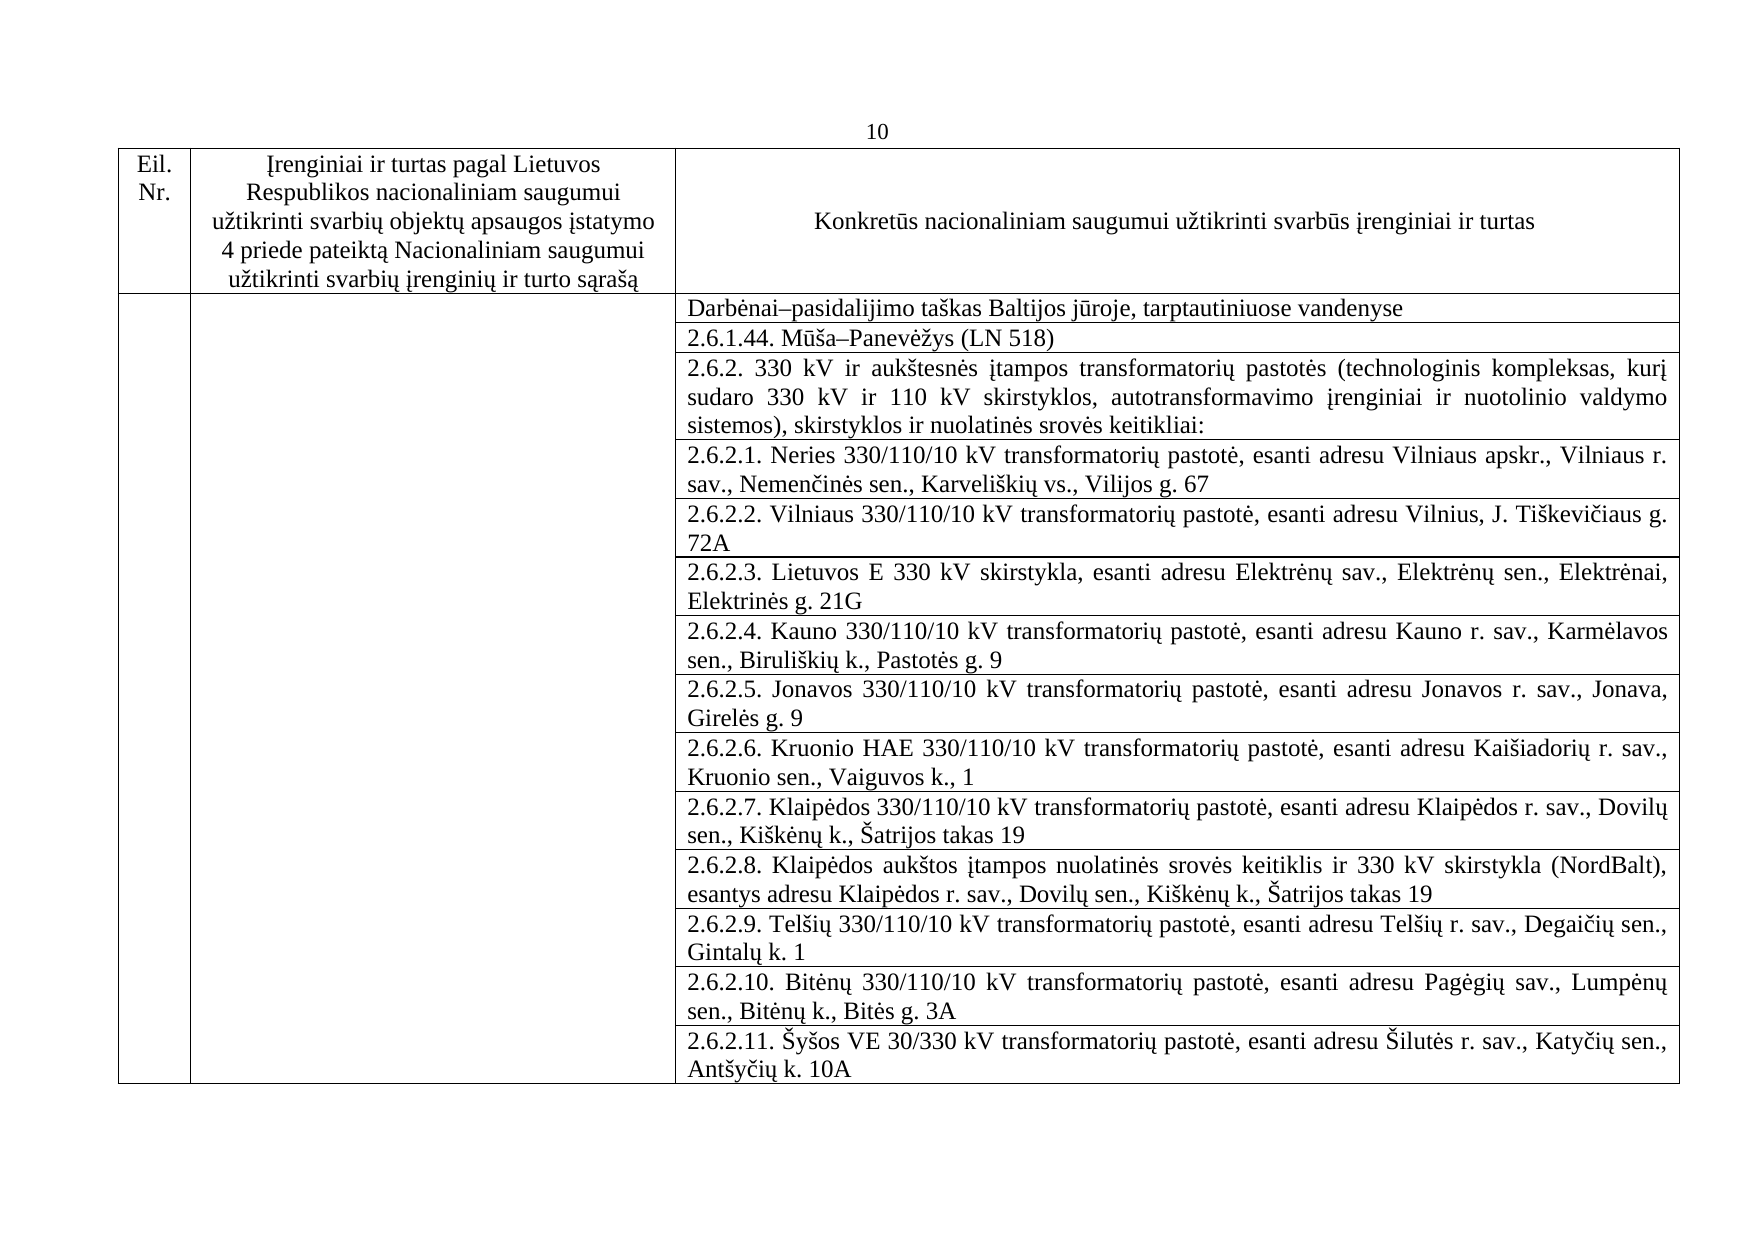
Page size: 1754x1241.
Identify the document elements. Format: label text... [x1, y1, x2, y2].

table_cell 2.6.2.3. Lietuvos E 330 kV skirstykla, esanti adresu Elektrėnų sav., Elektrėnų sen., Elektrėnai, Elektrinės g. 21G [676, 558, 1679, 615]
table_cell 2.6.2.8. Klaipėdos aukštos įtampos nuolatinės srovės keitiklis ir 330 kV skirstykla (NordBalt), esantys adresu Klaipėdos r. sav., Dovilų sen., Kiškėnų k., Šatrijos takas 19 [676, 850, 1679, 908]
table_cell [119, 294, 190, 1083]
table_cell 2.6.2.4. Kauno 330/110/10 kV transformatorių pastotė, esanti adresu Kauno r. sav., Karmėlavos sen., Biruliškių k., Pastotės g. 9 [676, 616, 1679, 673]
table_cell 2.6.2.7. Klaipėdos 330/110/10 kV transformatorių pastotė, esanti adresu Klaipėdos r. sav., Dovilų sen., Kiškėnų k., Šatrijos takas 19 [676, 792, 1679, 849]
table_cell 2.6.2.1. Neries 330/110/10 kV transformatorių pastotė, esanti adresu Vilniaus apskr., Vilniaus r. sav., Nemenčinės sen., Karveliškių vs., Vilijos g. 67 [676, 440, 1679, 498]
table_cell 2.6.2.9. Telšių 330/110/10 kV transformatorių pastotė, esanti adresu Telšių r. sav., Degaičių sen., Gintalų k. 1 [676, 909, 1679, 966]
table_header Įrenginiai ir turtas pagal Lietuvos Respublikos nacionaliniam saugumui užtikrinti svarbių objektų apsaugos įstatymo 4 priede pateiktą Nacionaliniam saugumui užtikrinti svarbių įrenginių ir turto sąrašą [191, 149, 675, 292]
table_cell 2.6.1.44. Mūša–Panevėžys (LN 518) [676, 323, 1679, 352]
table_cell 2.6.2.6. Kruonio HAE 330/110/10 kV transformatorių pastotė, esanti adresu Kaišiadorių r. sav., Kruonio sen., Vaiguvos k., 1 [676, 733, 1679, 791]
table_cell 2.6.2.2. Vilniaus 330/110/10 kV transformatorių pastotė, esanti adresu Vilnius, J. Tiškevičiaus g. 72A [676, 499, 1679, 556]
table_cell 2.6.2. 330 kV ir aukštesnės įtampos transformatorių pastotės (technologinis kompleksas, kurį sudaro 330 kV ir 110 kV skirstyklos, autotransformavimo įrenginiai ir nuotolinio valdymo sistemos), skirstyklos ir nuolatinės srovės keitikliai: [676, 353, 1679, 439]
table_header Konkretūs nacionaliniam saugumui užtikrinti svarbūs įrenginiai ir turtas [676, 149, 1679, 292]
table_cell 2.6.2.10. Bitėnų 330/110/10 kV transformatorių pastotė, esanti adresu Pagėgių sav., Lumpėnų sen., Bitėnų k., Bitės g. 3A [676, 967, 1679, 1025]
table_cell 2.6.2.5. Jonavos 330/110/10 kV transformatorių pastotė, esanti adresu Jonavos r. sav., Jonava, Girelės g. 9 [676, 675, 1679, 732]
table_cell 2.6.2.11. Šyšos VE 30/330 kV transformatorių pastotė, esanti adresu Šilutės r. sav., Katyčių sen., Antšyčių k. 10A [676, 1026, 1679, 1083]
table_header Eil. Nr. [119, 149, 190, 292]
table_cell Darbėnai–pasidalijimo taškas Baltijos jūroje, tarptautiniuose vandenyse [676, 294, 1679, 322]
table_cell [191, 294, 675, 1083]
